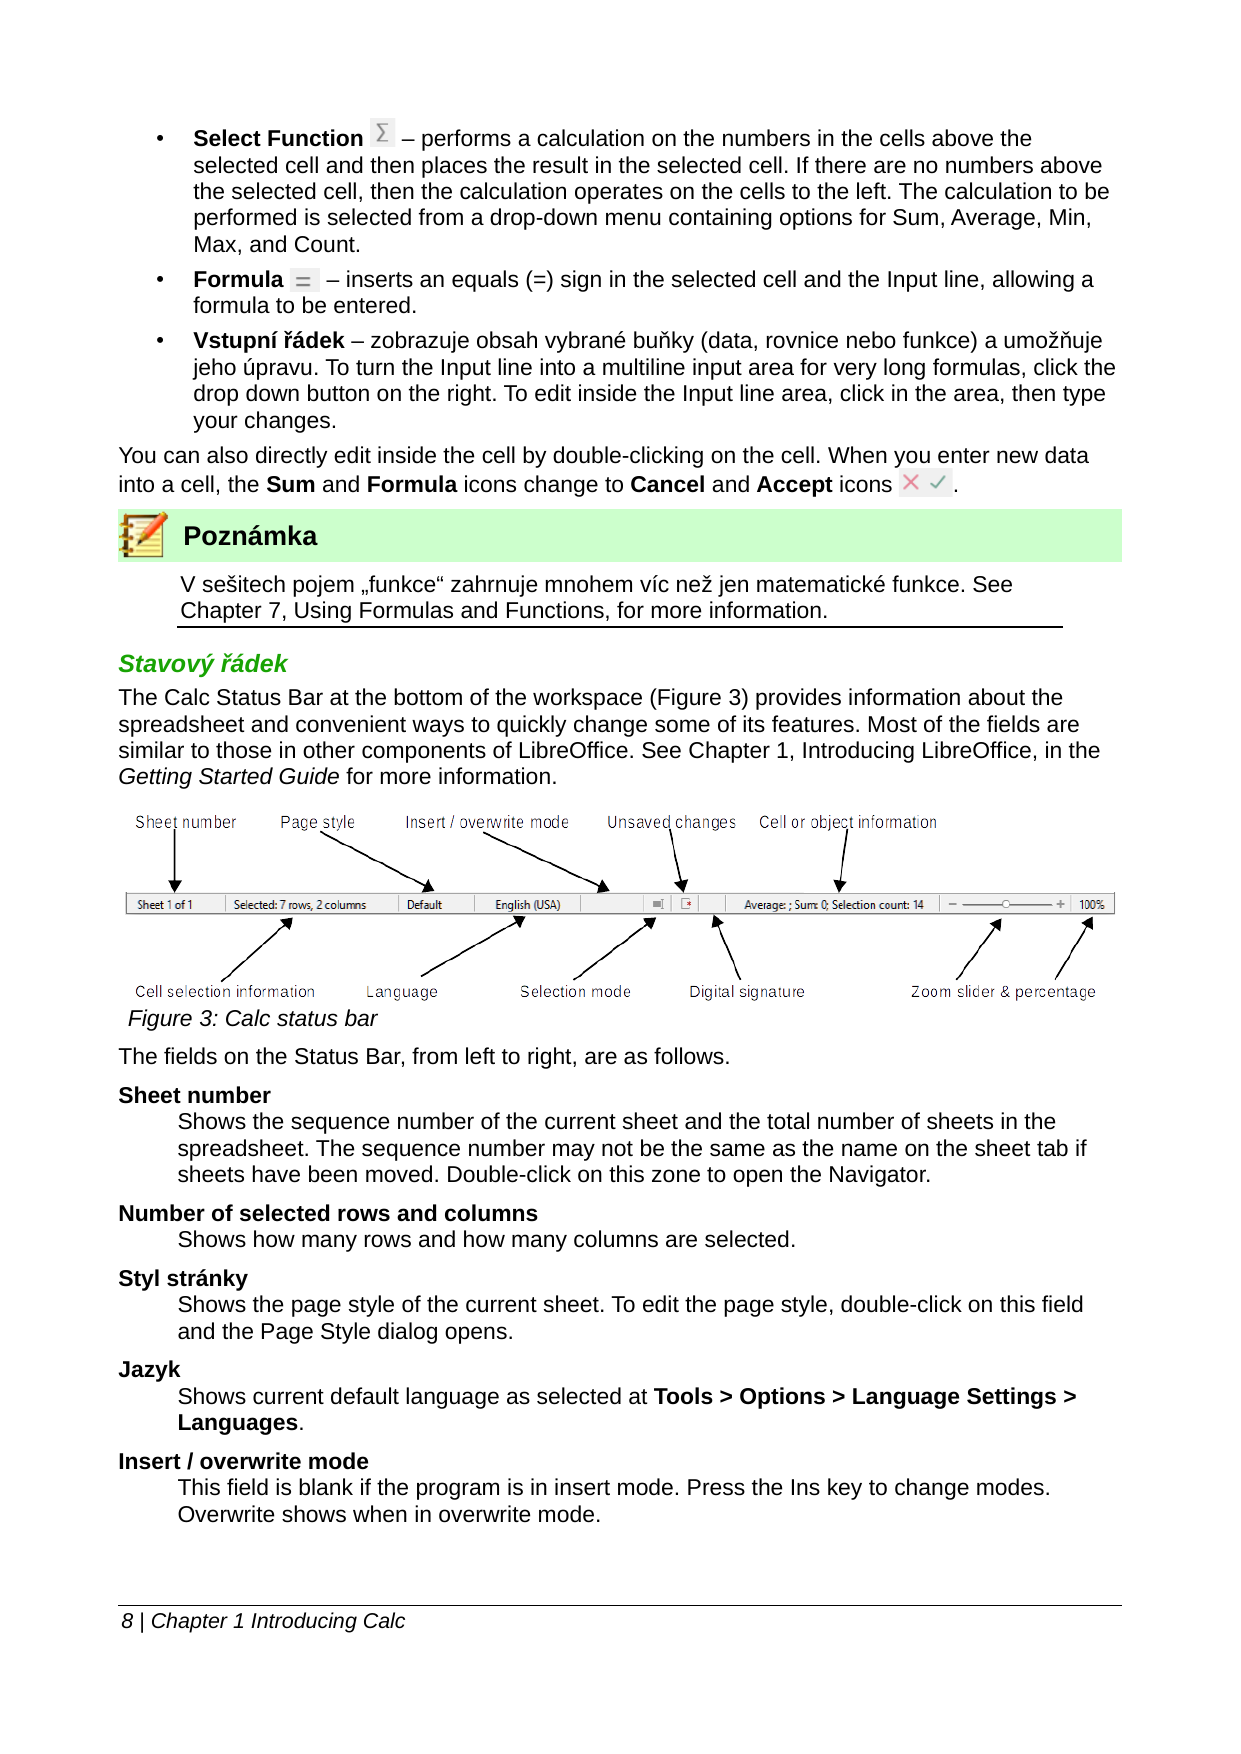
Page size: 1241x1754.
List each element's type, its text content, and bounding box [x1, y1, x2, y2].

text Sheet number [118, 1082, 1122, 1108]
text Figure 3: Calc status bar [128, 1005, 1113, 1031]
text Shows the sequence number of the current sheet and the total number of sheets in the spreadsheet. The sequence number may not be the same as the name on the sheet tab if sheets have been moved. Double-click on this zone to open the Navigator. [177, 1108, 1122, 1187]
text Insert / overwrite mode [118, 1448, 1122, 1474]
text You can also directly edit inside the cell by double-clicking on the cell. When you enter new data into a cell, the Sum and Formula icons change to Cancel and Accept icons . [118, 442, 1122, 497]
picture [898, 468, 953, 497]
text Shows current default language as selected at Tools > Options > Language Settings > Languages. [177, 1383, 1122, 1436]
text Styl stránky [118, 1265, 1122, 1291]
picture [119, 510, 170, 561]
list Formula – inserts an equals (=) sign in the selected cell and the Input line, allowing a formula to be entered. [156, 266, 1122, 319]
picture [370, 118, 396, 147]
subtitle Stavový řádek [118, 649, 1122, 678]
text Jazyk [118, 1356, 1122, 1383]
picture [289, 268, 320, 292]
text Shows how many rows and how many columns are selected. [177, 1226, 1122, 1252]
list Vstupní řádek – zobrazuje obsah vybrané buňky (data, rovnice nebo funkce) a umožňuje jeho úpravu. To turn the Input line into a multiline input area for very long formulas, click the drop down button on the right. To edit inside the Input line area, click in the area, then type your changes. [156, 327, 1122, 433]
text Shows the page style of the current sheet. To edit the page style, double-click on this field and the Page Style dialog opens. [177, 1291, 1122, 1344]
text The Calc Status Bar at the bottom of the workspace (Figure 3) provides information about the spreadsheet and convenient ways to quickly change some of its features. Most of the fields are similar to those in other components of LibreOffice. See Chapter 1, Introducing LibreOffice, in the Getting Started Guide for more information. [118, 684, 1122, 789]
text This field is blank if the program is in insert mode. Press the Ins key to change modes. Overwrite shows when in overwrite mode. [177, 1474, 1122, 1527]
picture [125, 802, 1116, 1005]
list Select Function – performs a calculation on the numbers in the cells above the selected cell and then places the result in the selected cell. If there are no numbers above the selected cell, then the calculation operates on the cells to the left. The calculation to be performed is selected from a drop-down menu containing options for Sum, Average, Min, Max, and Count. [156, 118, 1122, 257]
text V sešitech pojem „funkce“ zahrnuje mnohem víc než jen matematické funkce. See Chapter 7, Using Formulas and Functions, for more information. [177, 568, 1063, 626]
text Number of selected rows and columns [118, 1200, 1122, 1226]
subtitle Poznámka [118, 509, 1122, 562]
text The fields on the Status Bar, from left to right, are as follows. [118, 1043, 1122, 1069]
